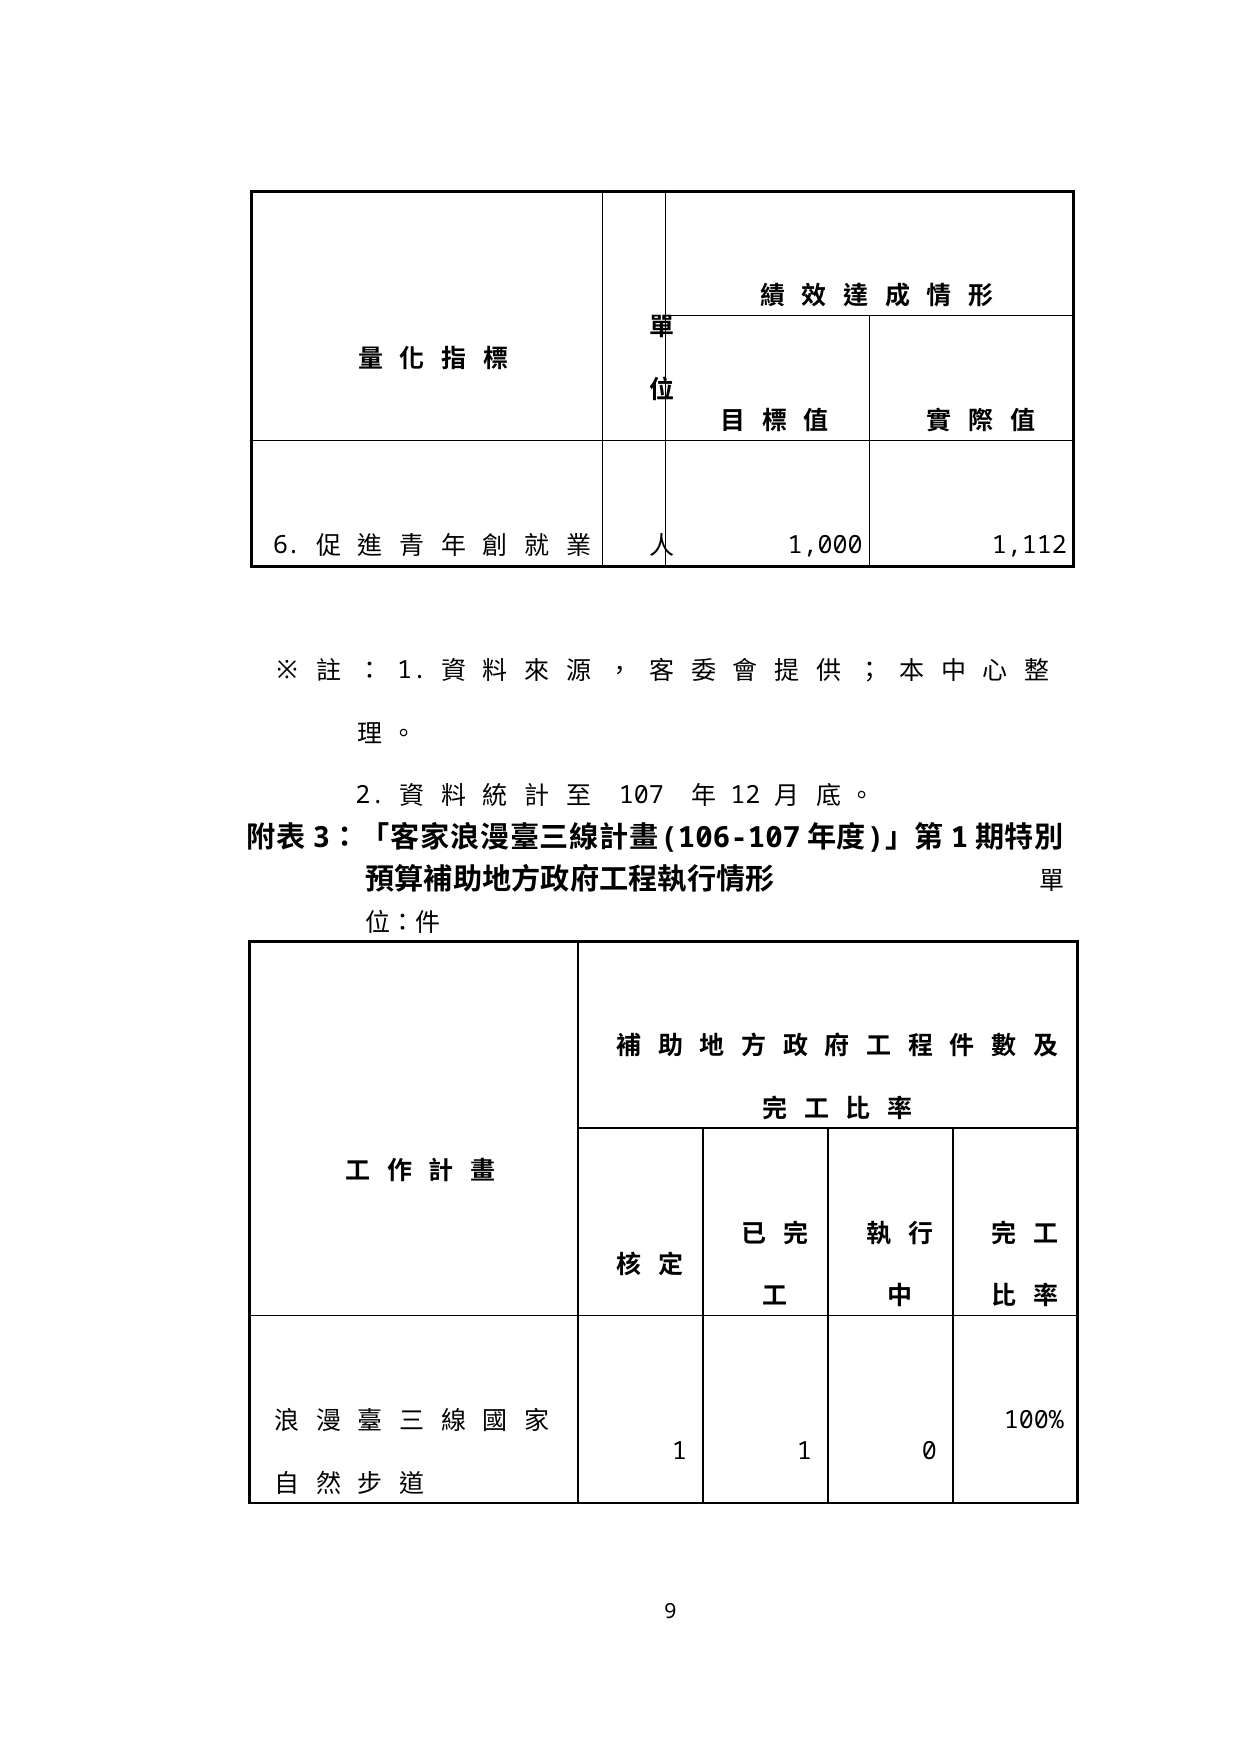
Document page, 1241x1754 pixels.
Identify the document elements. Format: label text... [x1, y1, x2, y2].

table_cell 1,112 [870, 441, 1072, 564]
table_cell 核定 [579, 1129, 702, 1314]
table_cell 1 [704, 1316, 827, 1502]
table_header 績效達成情形 [666, 193, 1072, 314]
text 附表3：「客家浪漫臺三線計畫(106-107年度)」第1期特別預算補助地方政府工程執行情形 單位：件 [247, 814, 1064, 939]
table_cell 6.促進青年創就業 [253, 441, 602, 564]
table_header 工作計畫 [251, 943, 577, 1314]
table_header 單位 [603, 193, 665, 439]
table_cell 已完工 [704, 1129, 827, 1314]
table_cell 1,000 [666, 441, 869, 564]
text ※註：1.資料來源，客委會提供；本中心整理。 [242, 627, 1058, 752]
table_cell 100% [954, 1316, 1076, 1502]
table_cell 執行中 [829, 1129, 952, 1314]
table_header 量化指標 [253, 193, 602, 439]
table_cell 實際值 [870, 316, 1072, 439]
table_cell 0 [829, 1316, 952, 1502]
table_cell 目標值 [666, 316, 869, 439]
text 2.資料統計至107年12月底。 [317, 752, 1058, 814]
table_cell 1 [579, 1316, 702, 1502]
table_cell 浪漫臺三線國家自然步道 [251, 1316, 577, 1502]
table_cell 人 [603, 441, 665, 564]
table_cell 完工比率 [954, 1129, 1076, 1314]
table_header 補助地方政府工程件數及完工比率 [579, 943, 1076, 1127]
